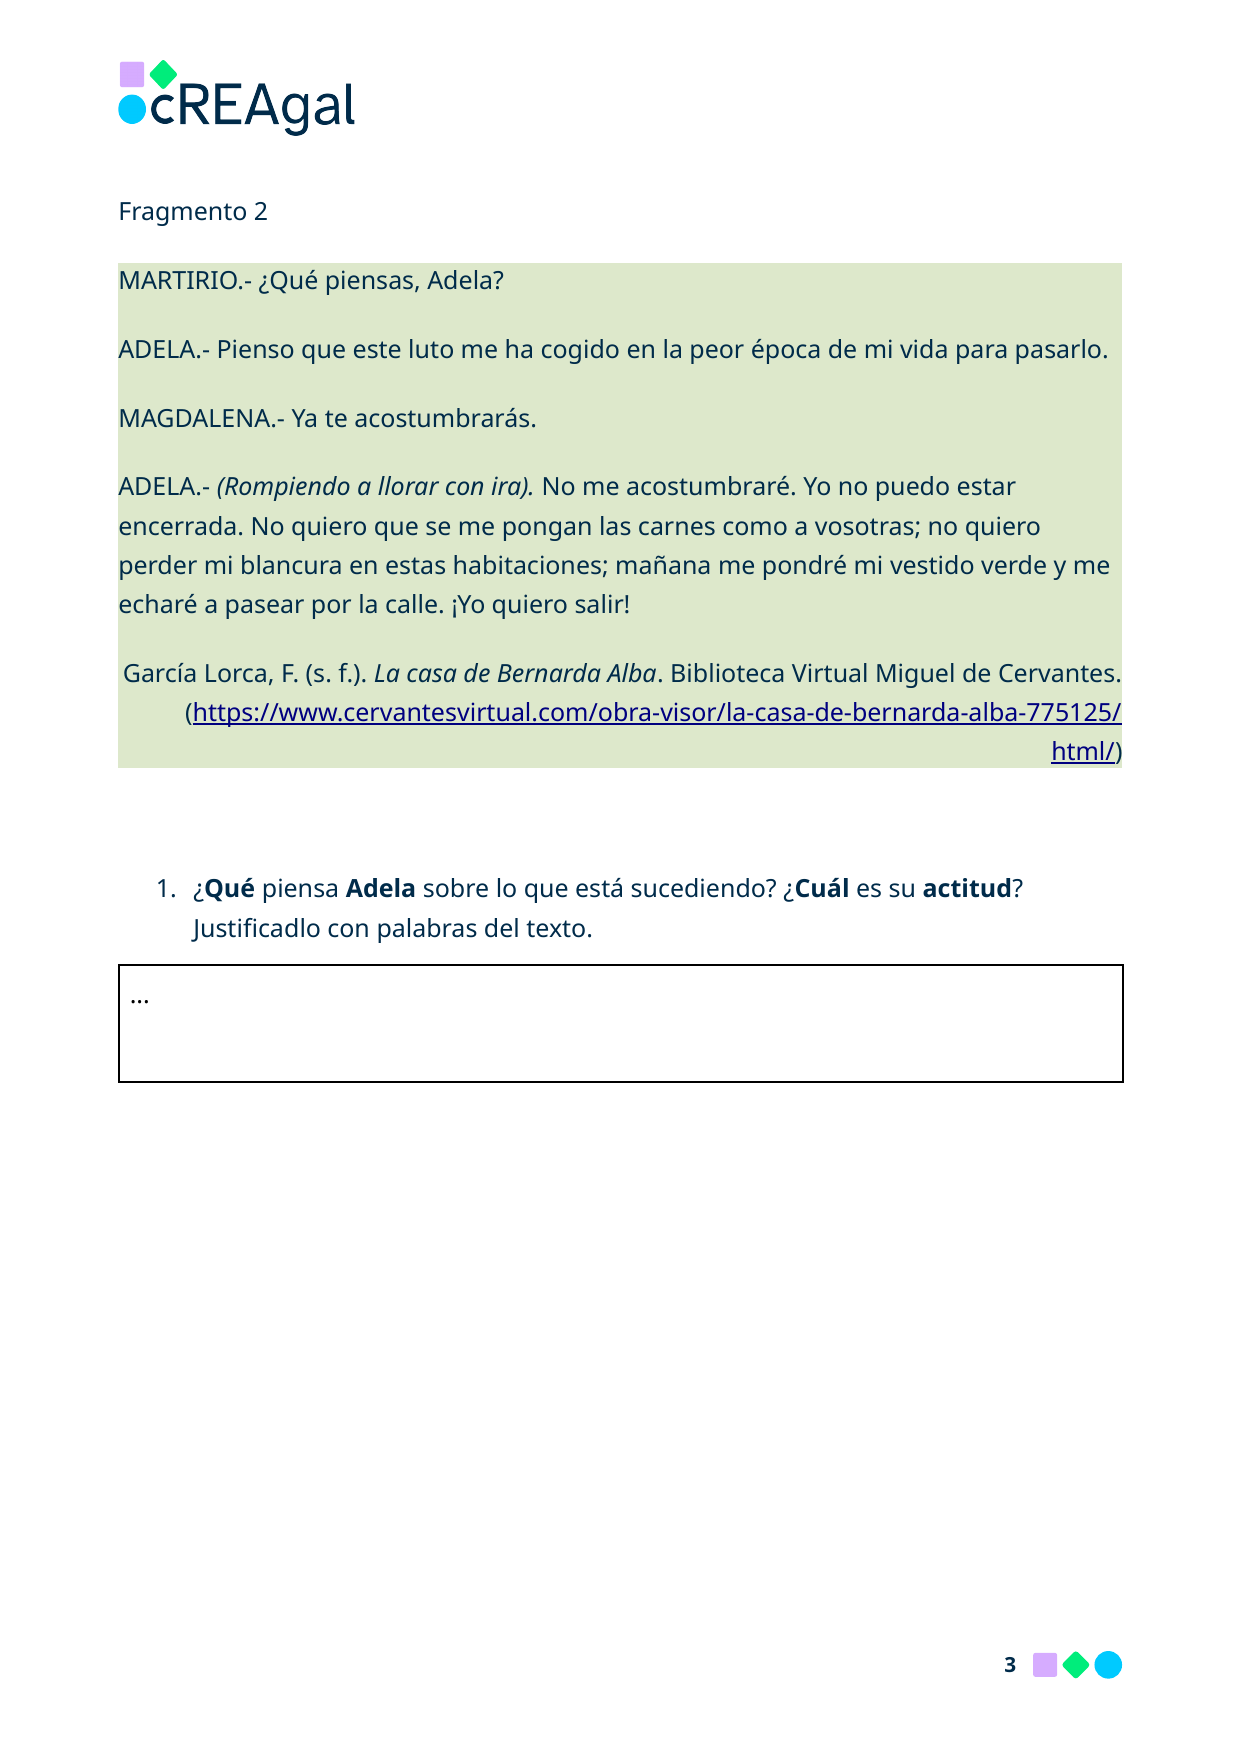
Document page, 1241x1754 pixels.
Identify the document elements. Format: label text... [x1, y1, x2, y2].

table_header ... [120, 966, 1122, 1081]
text MAGDALENA.- Ya te acostumbrarás. [118, 400, 1122, 434]
list ¿Qué piensa Adela sobre lo que está sucediendo? ¿Cuál es su actitud? Justificadlo con palabras del texto. [156, 871, 1122, 944]
text ADELA.- (Rompiendo a llorar con ira). No me acostumbraré. Yo no puedo estar encerrada. No quiero que se me pongan las carnes como a vosotras; no quiero perder mi blancura en estas habitaciones; mañana me pondré mi vestido verde y me echaré a pasear por la calle. ¡Yo quiero salir! [118, 469, 1122, 621]
text ADELA.- Pienso que este luto me ha cogido en la peor época de mi vida para pasarlo. [118, 331, 1122, 366]
text MARTIRIO.- ¿Qué piensas, Adela? [118, 263, 1122, 297]
text García Lorca, F. (s. f.). La casa de Bernarda Alba. Biblioteca Virtual Miguel de Cervantes. (https://www.cervantesvirtual.com/obra-visor/la-casa-de-bernarda-alba-775125/html/) [118, 655, 1122, 768]
text Fragmento 2 [118, 194, 1122, 228]
picture [118, 60, 355, 136]
